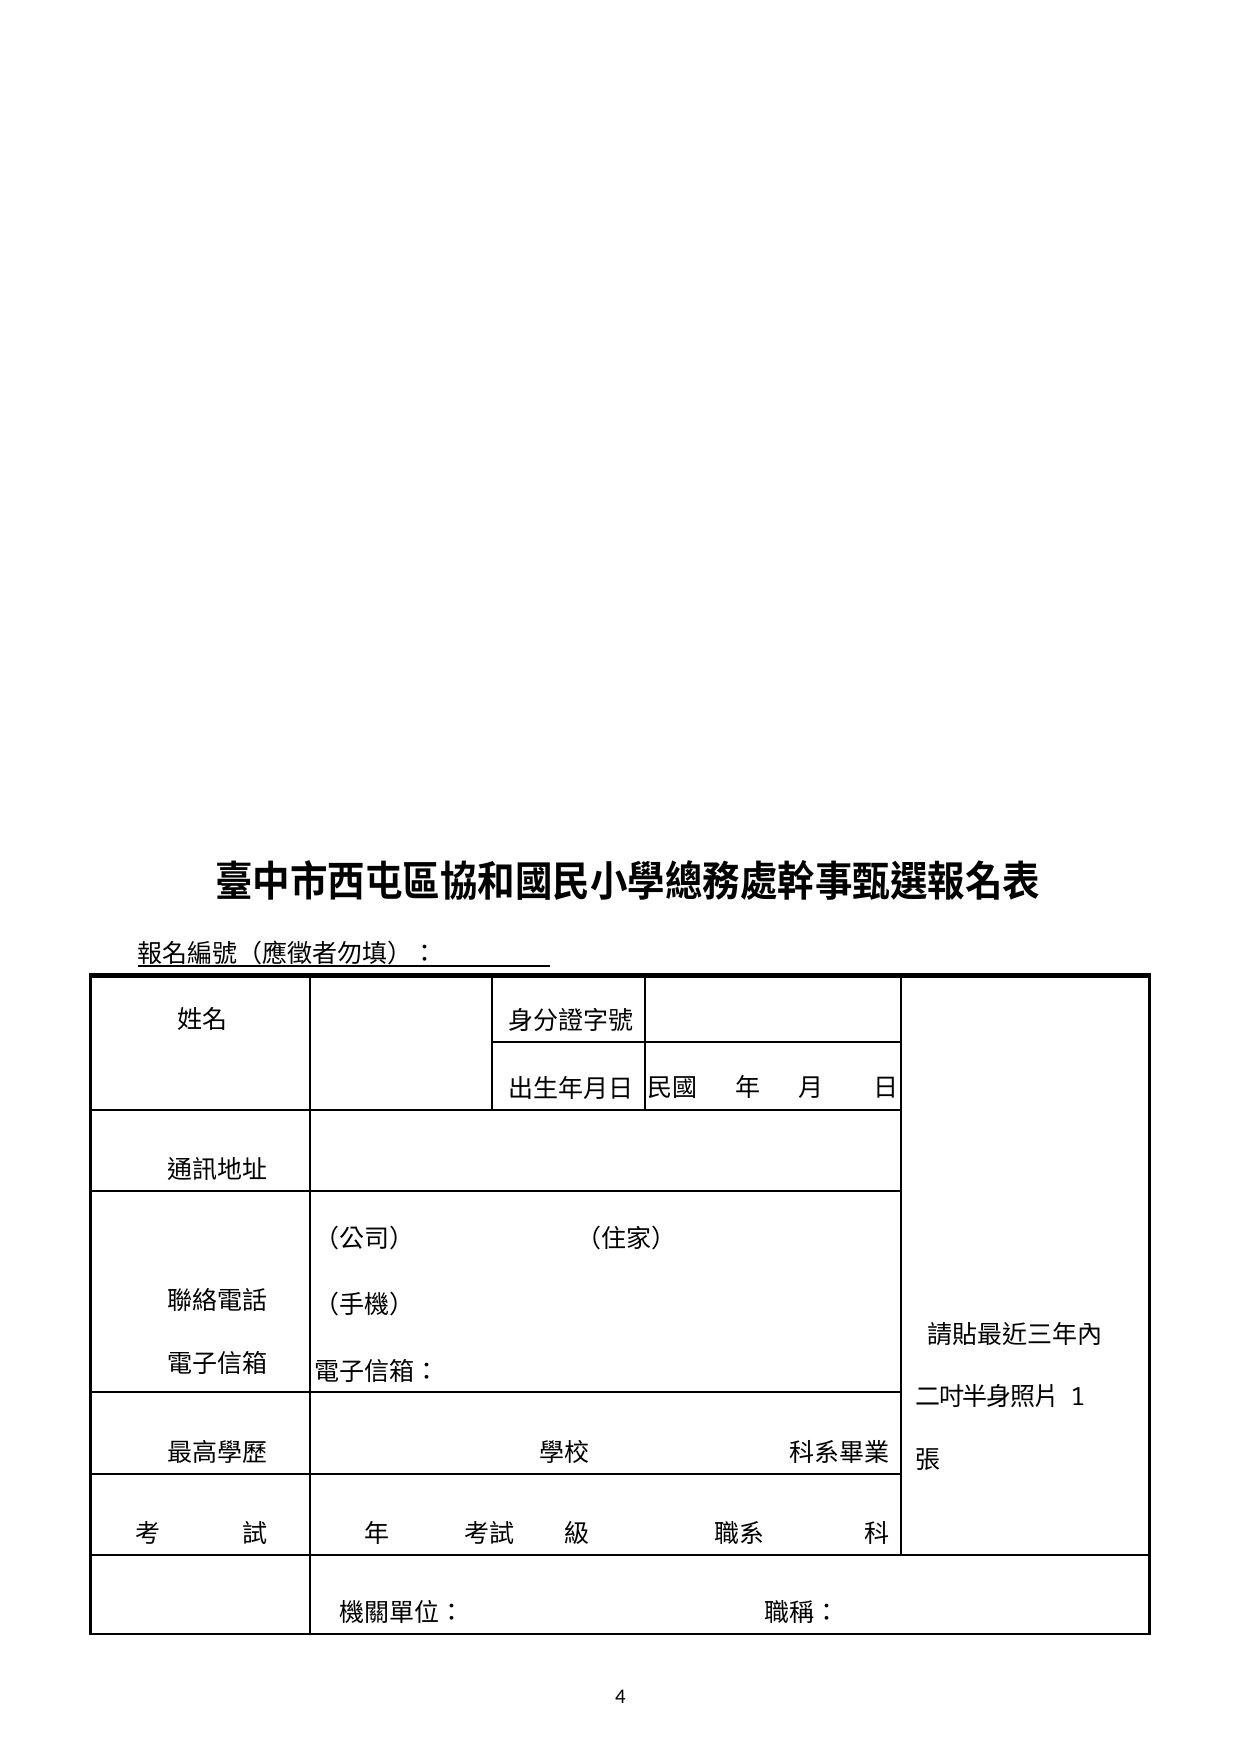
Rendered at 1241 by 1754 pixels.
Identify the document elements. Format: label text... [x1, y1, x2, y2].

table_cell [173, 1556, 309, 1633]
table_header [311, 978, 491, 1108]
table_cell 考 [92, 1475, 172, 1554]
table_cell 年 考試 級 職系 科 [311, 1475, 900, 1554]
table_cell （公司） （住家） （手機） 電子信箱： [311, 1192, 900, 1391]
table_cell [92, 1556, 172, 1633]
table_cell 聯絡電話 電子信箱 [92, 1192, 309, 1391]
table_cell 試 [173, 1475, 309, 1554]
table_cell 出生年月日 [493, 1043, 644, 1108]
table_header 身分證字號 [493, 978, 644, 1041]
text 臺中市西屯區協和國民小學總務處幹事甄選報名表 [133, 848, 1122, 908]
table_header 請貼最近三年內二吋半身照片 1 張 [902, 978, 1148, 1554]
table_cell 通訊地址 [92, 1111, 309, 1190]
table_cell 民國 年 月 日 [646, 1043, 900, 1108]
table_header [646, 978, 900, 1041]
table_cell [311, 1111, 900, 1190]
table_cell 最高學歷 [92, 1393, 309, 1473]
table_cell 機關單位： 職稱： [311, 1556, 1148, 1633]
text 報名編號（應徵者勿填）： [138, 910, 1122, 973]
table_header 姓名 [92, 978, 309, 1108]
table_cell 學校 科系畢業 [311, 1393, 900, 1473]
